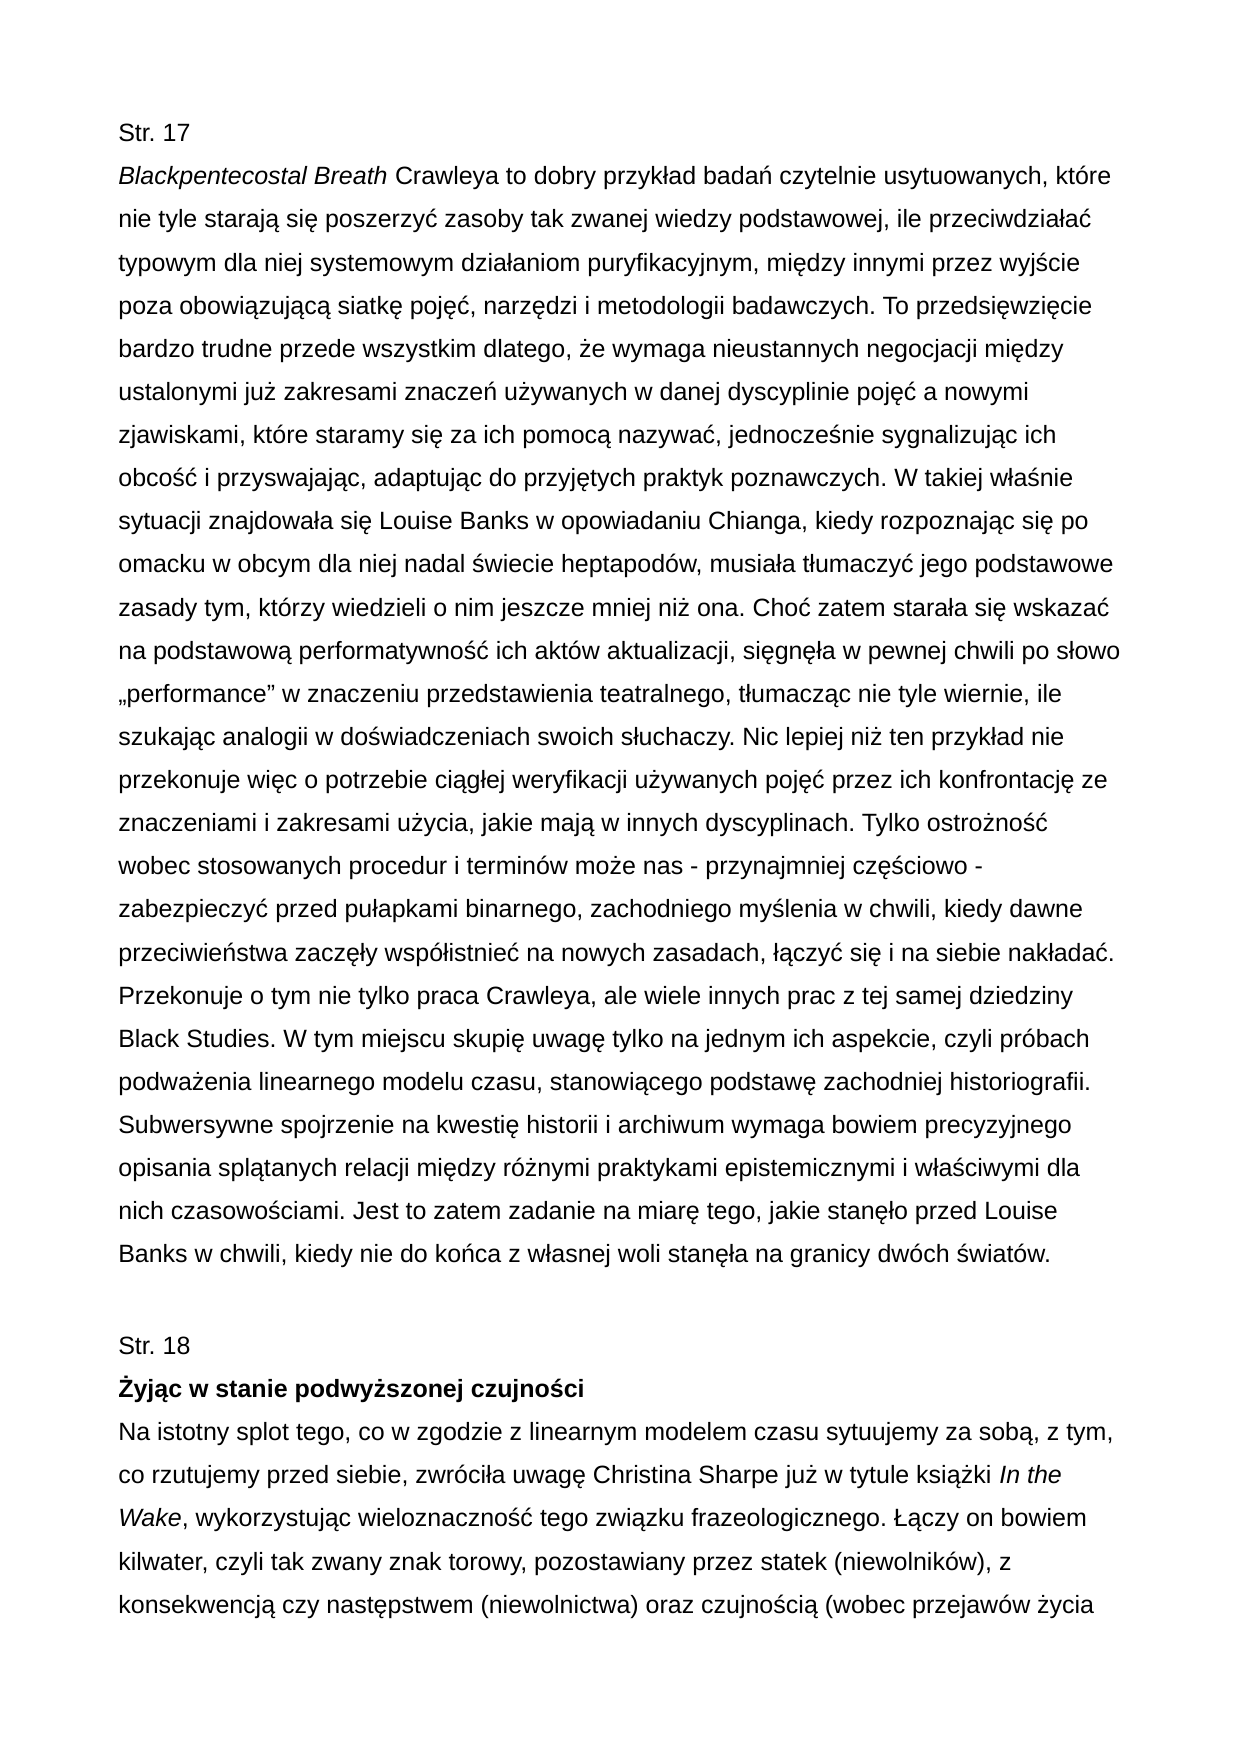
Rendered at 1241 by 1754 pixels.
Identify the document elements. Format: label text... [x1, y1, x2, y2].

text Str. 17 [118, 118, 1122, 147]
text Str. 18 [118, 1331, 1122, 1360]
subtitle Żyjąc w stanie podwyższonej czujności [118, 1374, 1122, 1403]
text Blackpentecostal Breath Crawleya to dobry przykład badań czytelnie usytuowanych, które nie tyle starają się poszerzyć zasoby tak zwanej wiedzy podstawowej, ile przeciwdziałać typowym dla niej systemowym działaniom puryfikacyjnym, między innymi przez wyjście poza obowiązującą siatkę pojęć, narzędzi i metodologii badawczych. To przedsięwzięcie bardzo trudne przede wszystkim dlatego, że wymaga nieustannych negocjacji między ustalonymi już zakresami znaczeń używanych w danej dyscyplinie pojęć a nowymi zjawiskami, które staramy się za ich pomocą nazywać, jednocześnie sygnalizując ich obcość i przyswajając, adaptując do przyjętych praktyk poznawczych. W takiej właśnie sytuacji znajdowała się Louise Banks w opowiadaniu Chianga, kiedy rozpoznając się po omacku w obcym dla niej nadal świecie heptapodów, musiała tłumaczyć jego podstawowe zasady tym, którzy wiedzieli o nim jeszcze mniej niż ona. Choć zatem starała się wskazać na podstawową performatywność ich aktów aktualizacji, sięgnęła w pewnej chwili po słowo „performance” w znaczeniu przedstawienia teatralnego, tłumacząc nie tyle wiernie, ile szukając analogii w doświadczeniach swoich słuchaczy. Nic lepiej niż ten przykład nie przekonuje więc o potrzebie ciągłej weryfikacji używanych pojęć przez ich konfrontację ze znaczeniami i zakresami użycia, jakie mają w innych dyscyplinach. Tylko ostrożność wobec stosowanych procedur i terminów może nas - przynajmniej częściowo - zabezpieczyć przed pułapkami binarnego, zachodniego myślenia w chwili, kiedy dawne przeciwieństwa zaczęły współistnieć na nowych zasadach, łączyć się i na siebie nakładać. Przekonuje o tym nie tylko praca Crawleya, ale wiele innych prac z tej samej dziedziny Black Studies. W tym miejscu skupię uwagę tylko na jednym ich aspekcie, czyli próbach podważenia linearnego modelu czasu, stanowiącego podstawę zachodniej historiografii. Subwersywne spojrzenie na kwestię historii i archiwum wymaga bowiem precyzyjnego opisania splątanych relacji między różnymi praktykami epistemicznymi i właściwymi dla nich czasowościami. Jest to zatem zadanie na miarę tego, jakie stanęło przed Louise Banks w chwili, kiedy nie do końca z własnej woli stanęła na granicy dwóch światów. [118, 161, 1122, 1268]
text Na istotny splot tego, co w zgodzie z linearnym modelem czasu sytuujemy za sobą, z tym, co rzutujemy przed siebie, zwróciła uwagę Christina Sharpe już w tytule książki In the Wake, wykorzystując wieloznaczność tego związku frazeologicznego. Łączy on bowiem kilwater, czyli tak zwany znak torowy, pozostawiany przez statek (niewolników), z konsekwencją czy następstwem (niewolnictwa) oraz czujnością (wobec przejawów życia [118, 1417, 1122, 1618]
